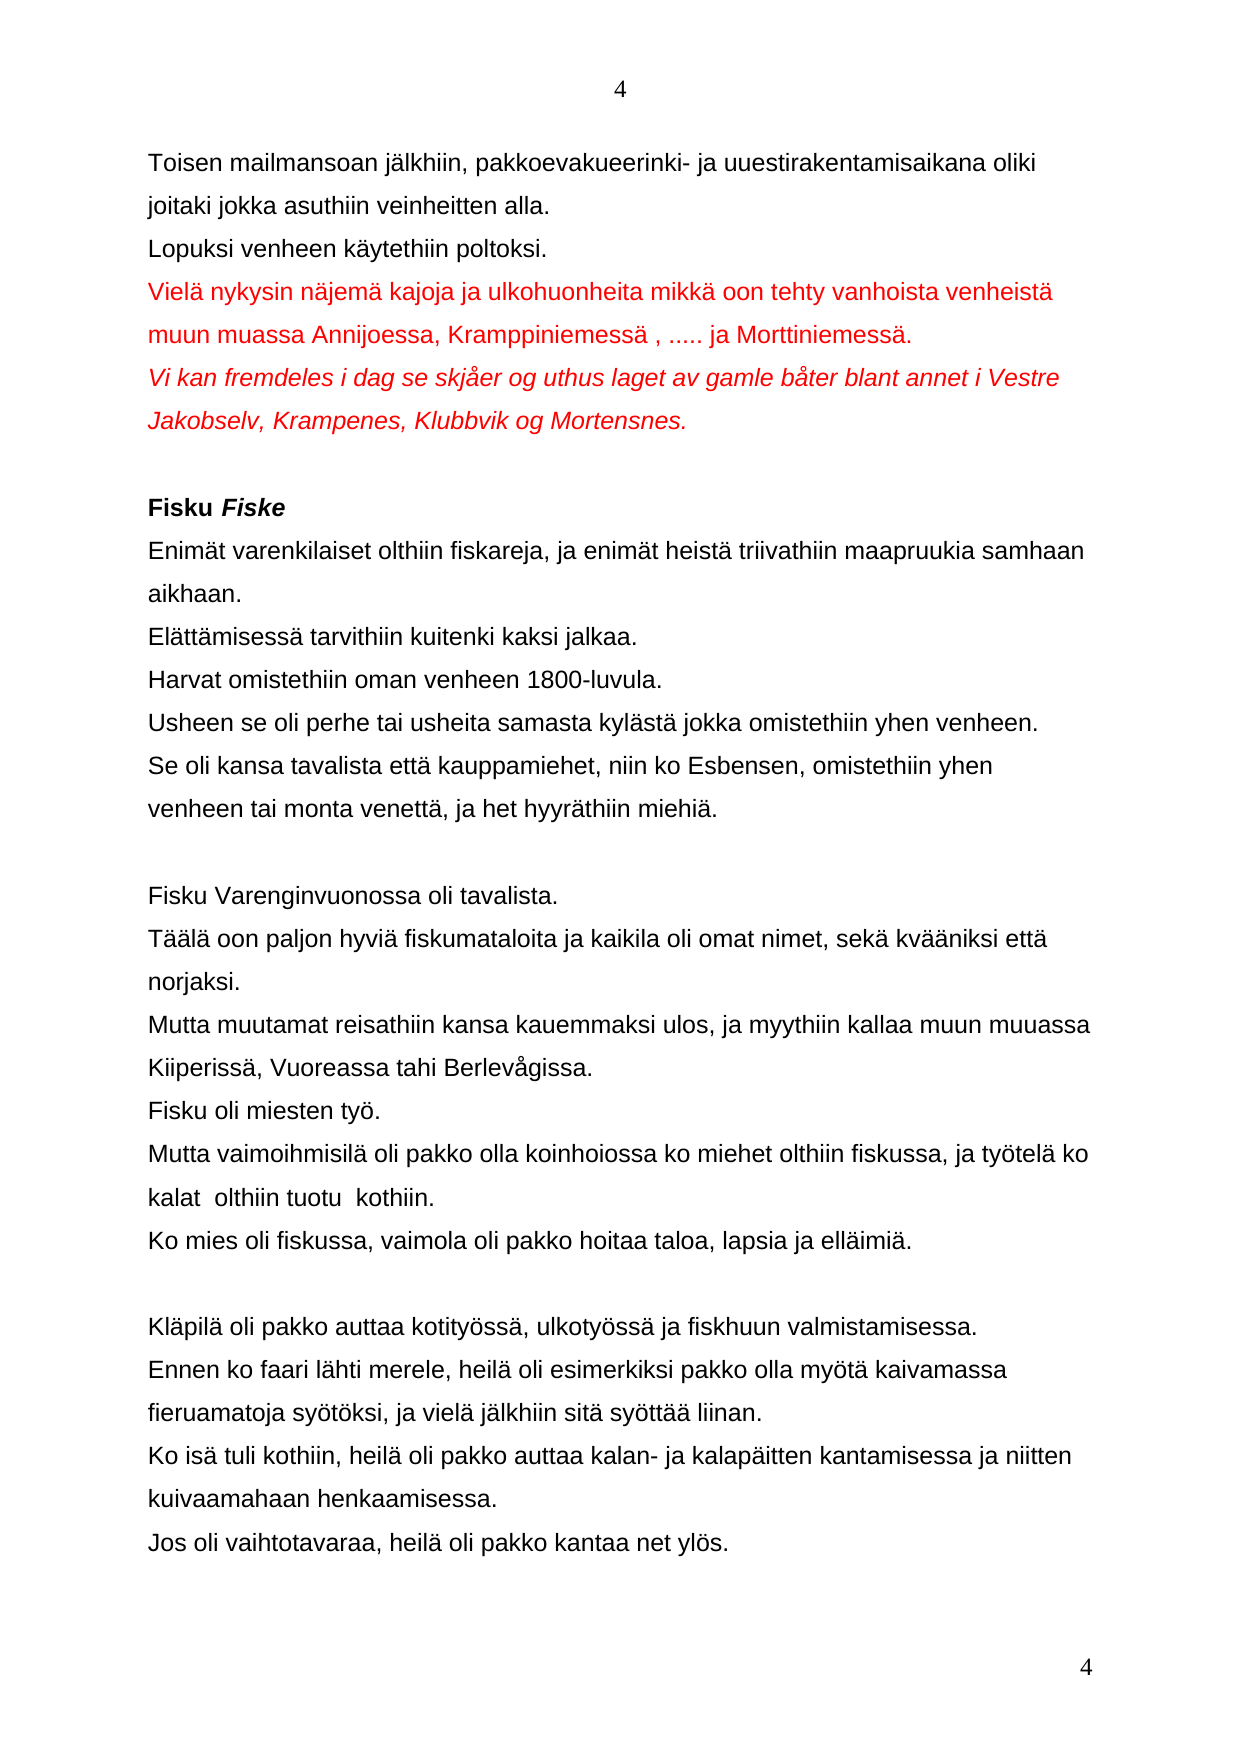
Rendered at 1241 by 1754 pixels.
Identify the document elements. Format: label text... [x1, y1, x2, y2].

text Lopuksi venheen käytethiin poltoksi. [148, 234, 1093, 263]
text Toisen mailmansoan jälkhiin, pakkoevakueerinki- ja uuestirakentamisaikana oliki joitaki jokka asuthiin veinheitten alla. [148, 148, 1093, 219]
text Ko isä tuli kothiin, heilä oli pakko auttaa kalan- ja kalapäitten kantamisessa ja niitten kuivaamahaan henkaamisessa. [148, 1441, 1093, 1513]
text Jos oli vaihtotavaraa, heilä oli pakko kantaa net ylös. [148, 1528, 1093, 1556]
text Täälä oon paljon hyviä fiskumataloita ja kaikila oli omat nimet, sekä kvääniksi että norjaksi. [148, 924, 1093, 996]
text Fisku Varenginvuonossa oli tavalista. [148, 881, 1093, 909]
text Fisku oli miesten työ. [148, 1096, 1093, 1125]
text Ko mies oli fiskussa, vaimola oli pakko hoitaa taloa, lapsia ja elläimiä. [148, 1226, 1093, 1254]
text Harvat omistethiin oman venheen 1800-luvula. [148, 665, 1093, 694]
text Usheen se oli perhe tai usheita samasta kylästä jokka omistethiin yhen venheen. [148, 708, 1093, 737]
text Mutta muutamat reisathiin kansa kauemmaksi ulos, ja myythiin kallaa muun muuassa Kiiperissä, Vuoreassa tahi Berlevågissa. [148, 1010, 1093, 1082]
text Elättämisessä tarvithiin kuitenki kaksi jalkaa. [148, 622, 1093, 651]
text Vi kan fremdeles i dag se skjåer og uthus laget av gamle båter blant annet i Vestre Jakobselv, Krampenes, Klubbvik og Mortensnes. [148, 363, 1093, 435]
text Mutta vaimoihmisilä oli pakko olla koinhoiossa ko miehet olthiin fiskussa, ja työtelä ko kalat olthiin tuotu kothiin. [148, 1139, 1093, 1211]
text Se oli kansa tavalista että kauppamiehet, niin ko Esbensen, omistethiin yhen venheen tai monta venettä, ja het hyyräthiin miehiä. [148, 751, 1093, 823]
text Enimät varenkilaiset olthiin fiskareja, ja enimät heistä triivathiin maapruukia samhaan aikhaan. [148, 536, 1093, 608]
text Kläpilä oli pakko auttaa kotityössä, ulkotyössä ja fiskhuun valmistamisessa. [148, 1312, 1093, 1341]
text Vielä nykysin näjemä kajoja ja ulkohuonheita mikkä oon tehty vanhoista venheistä muun muassa Annijoessa, Kramppiniemessä , ..... ja Morttiniemessä. [148, 277, 1093, 349]
text Fisku Fiske [148, 493, 1093, 521]
text Ennen ko faari lähti merele, heilä oli esimerkiksi pakko olla myötä kaivamassa fieruamatoja syötöksi, ja vielä jälkhiin sitä syöttää liinan. [148, 1355, 1093, 1427]
